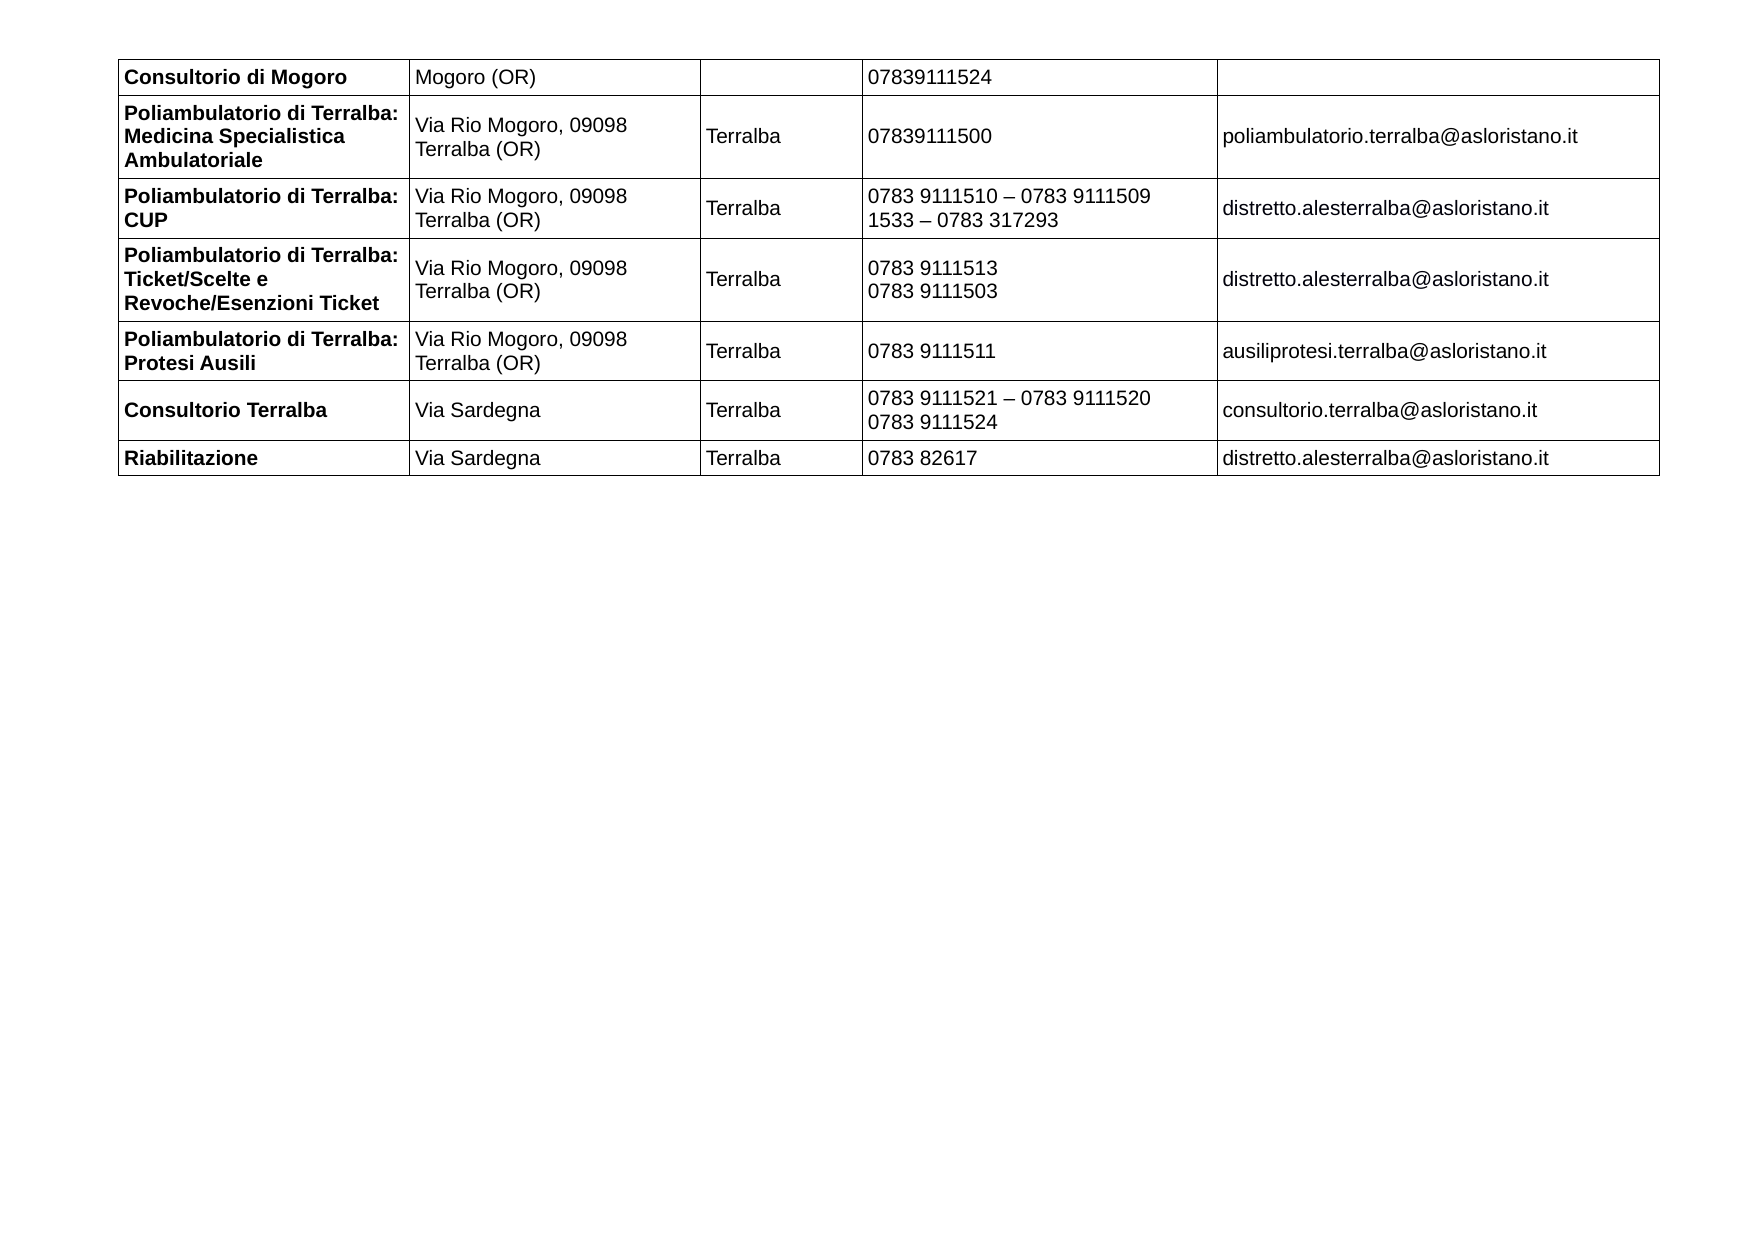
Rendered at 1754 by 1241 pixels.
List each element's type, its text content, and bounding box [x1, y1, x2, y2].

table_cell Terralba [701, 239, 862, 321]
table_cell Via Rio Mogoro, 09098 Terralba (OR) [410, 179, 700, 237]
table_cell Terralba [701, 322, 862, 380]
table_cell consultorio.terralba@asloristano.it [1218, 381, 1659, 440]
table_cell Terralba [701, 96, 862, 178]
table_cell distretto.alesterralba@asloristano.it [1218, 179, 1659, 237]
table_cell Via Rio Mogoro, 09098 Terralba (OR) [410, 96, 700, 178]
table_cell distretto.alesterralba@asloristano.it [1218, 239, 1659, 321]
table_cell poliambulatorio.terralba@asloristano.it [1218, 96, 1659, 178]
table_cell Via Sardegna [410, 441, 700, 475]
table_cell 0783 9111510 – 0783 9111509 1533 – 0783 317293 [863, 179, 1217, 237]
table_cell distretto.alesterralba@asloristano.it [1218, 441, 1659, 475]
table_cell Poliambulatorio di Terralba: Medicina Specialistica Ambulatoriale [119, 96, 409, 178]
table_cell Via Rio Mogoro, 09098 Terralba (OR) [410, 239, 700, 321]
table_cell Terralba [701, 381, 862, 440]
table_cell Terralba [701, 441, 862, 475]
table_cell Riabilitazione [119, 441, 409, 475]
table_cell 07839111500 [863, 96, 1217, 178]
table_cell Via Rio Mogoro, 09098 Terralba (OR) [410, 322, 700, 380]
table_cell 0783 9111513 0783 9111503 [863, 239, 1217, 321]
table_cell [1218, 60, 1659, 94]
table_cell 0783 9111521 – 0783 9111520 0783 9111524 [863, 381, 1217, 440]
table_cell Poliambulatorio di Terralba: Ticket/Scelte e Revoche/Esenzioni Ticket [119, 239, 409, 321]
table_cell Poliambulatorio di Terralba: Protesi Ausili [119, 322, 409, 380]
table_cell 0783 82617 [863, 441, 1217, 475]
table_cell Consultorio di Mogoro [119, 60, 409, 94]
table_cell Poliambulatorio di Terralba: CUP [119, 179, 409, 237]
table_cell Mogoro (OR) [410, 60, 700, 94]
table_cell Consultorio Terralba [119, 381, 409, 440]
table_cell 0783 9111511 [863, 322, 1217, 380]
table_cell Via Sardegna [410, 381, 700, 440]
table_cell Terralba [701, 179, 862, 237]
table_cell ausiliprotesi.terralba@asloristano.it [1218, 322, 1659, 380]
table_cell 07839111524 [863, 60, 1217, 94]
table_cell [701, 60, 862, 94]
